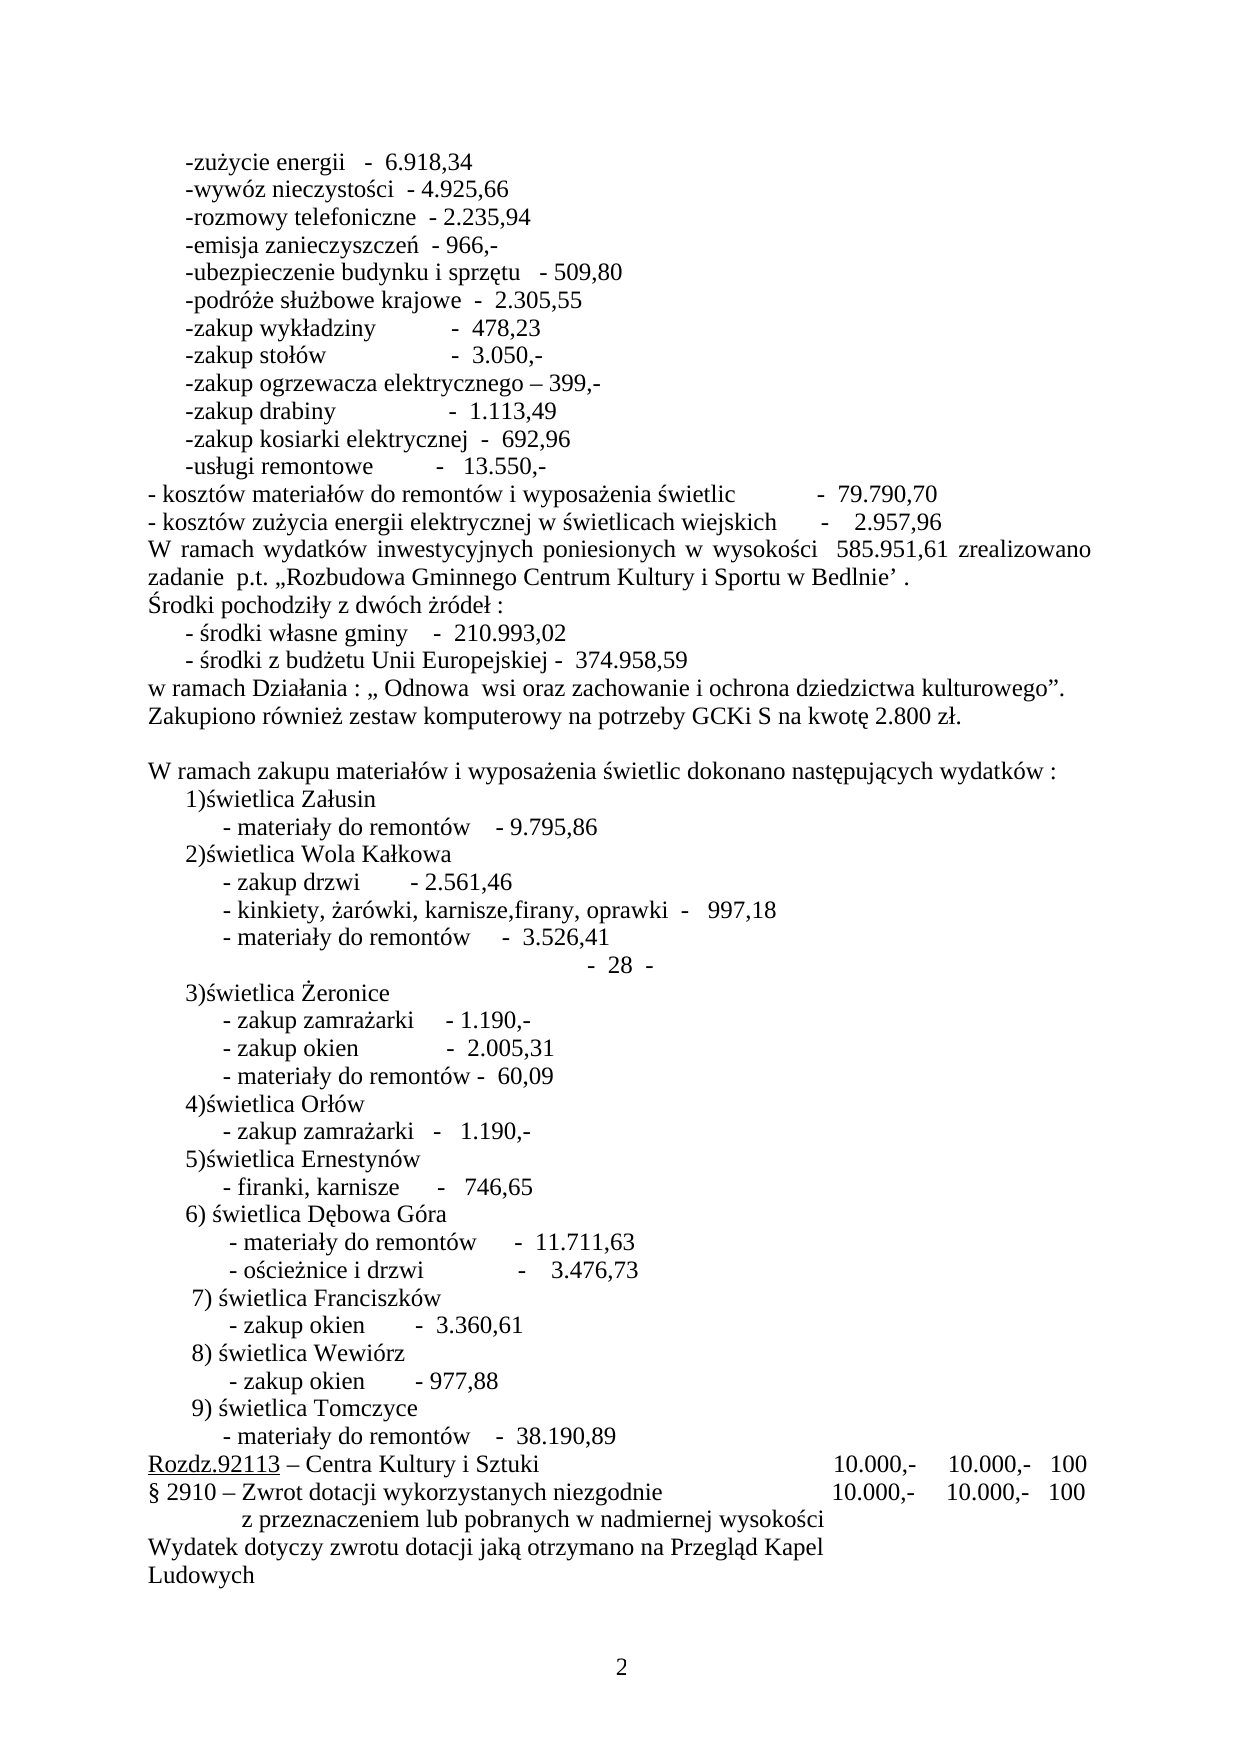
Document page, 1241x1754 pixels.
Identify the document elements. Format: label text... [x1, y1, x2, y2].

list emisja zanieczyszczeń - 966,- [185, 231, 1092, 258]
list świetlica Ernestynów [185, 1145, 1092, 1173]
text - zakup okien - 977,88 [148, 1367, 1092, 1394]
text Rozdz.92113 – Centra Kultury i Sztuki 10.000,- 10.000,- 100 [148, 1450, 1092, 1478]
text 6) świetlica Dębowa Góra [148, 1201, 1092, 1228]
text Wydatek dotyczy zwrotu dotacji jaką otrzymano na Przegląd Kapel [148, 1533, 1092, 1561]
text - materiały do remontów - 60,09 [223, 1062, 1092, 1090]
list rozmowy telefoniczne - 2.235,94 [185, 203, 1092, 231]
text - ościeżnice i drzwi - 3.476,73 [148, 1256, 1092, 1284]
list świetlica Załusin [185, 785, 1092, 813]
text 8) świetlica Wewiórz [148, 1339, 1092, 1367]
text - zakup okien - 2.005,31 [223, 1034, 1092, 1062]
text W ramach zakupu materiałów i wyposażenia świetlic dokonano następujących wydatków : [148, 757, 1092, 785]
list usługi remontowe - 13.550,- [185, 452, 1092, 480]
text 7) świetlica Franciszków [148, 1284, 1092, 1311]
text - zakup zamrażarki - 1.190,- [223, 1007, 1092, 1034]
text z przeznaczeniem lub pobranych w nadmiernej wysokości [148, 1505, 1092, 1533]
text - materiały do remontów - 38.190,89 [148, 1422, 1092, 1450]
list świetlica Żeronice [185, 979, 1092, 1007]
text - materiały do remontów - 3.526,41 [148, 923, 1092, 951]
text W ramach wydatków inwestycyjnych poniesionych w wysokości 585.951,61 zrealizowano zadanie p.t. „Rozbudowa Gminnego Centrum Kultury i Sportu w Bedlnie’ . [148, 536, 1092, 591]
text - materiały do remontów - 11.711,63 [148, 1228, 1092, 1256]
text - 28 - [148, 951, 1092, 979]
list ubezpieczenie budynku i sprzętu - 509,80 [185, 258, 1092, 286]
text - środki z budżetu Unii Europejskiej - 374.958,59 [148, 646, 1092, 674]
text - kinkiety, żarówki, karnisze,firany, oprawki - 997,18 [148, 896, 1092, 923]
list zakup stołów - 3.050,- [185, 342, 1092, 369]
text - firanki, karnisze - 746,65 [223, 1173, 1092, 1201]
text - środki własne gminy - 210.993,02 [148, 619, 1092, 646]
list świetlica Wola Kałkowa [185, 840, 1092, 868]
text - zakup drzwi - 2.561,46 [223, 868, 1092, 896]
text - materiały do remontów - 9.795,86 [223, 813, 1092, 840]
text Ludowych [148, 1561, 1092, 1588]
text - kosztów materiałów do remontów i wyposażenia świetlic - 79.790,70 [148, 480, 1092, 508]
list zakup kosiarki elektrycznej - 692,96 [185, 425, 1092, 452]
list zakup drabiny - 1.113,49 [185, 397, 1092, 425]
list podróże służbowe krajowe - 2.305,55 [185, 286, 1092, 314]
list świetlica Orłów [185, 1090, 1092, 1117]
text w ramach Działania : „ Odnowa wsi oraz zachowanie i ochrona dziedzictwa kulturowego”. [148, 674, 1092, 702]
text - zakup zamrażarki - 1.190,- [223, 1117, 1092, 1145]
text Zakupiono również zestaw komputerowy na potrzeby GCKi S na kwotę 2.800 zł. [148, 702, 1092, 729]
list zakup wykładziny - 478,23 [185, 314, 1092, 342]
list wywóz nieczystości - 4.925,66 [185, 175, 1092, 203]
text 9) świetlica Tomczyce [148, 1394, 1092, 1422]
text Środki pochodziły z dwóch żródeł : [148, 591, 1092, 619]
list zużycie energii - 6.918,34 [185, 148, 1092, 175]
text § 2910 – Zwrot dotacji wykorzystanych niezgodnie 10.000,- 10.000,- 100 [148, 1478, 1092, 1505]
text - kosztów zużycia energii elektrycznej w świetlicach wiejskich - 2.957,96 [148, 508, 1092, 536]
text - zakup okien - 3.360,61 [148, 1311, 1092, 1339]
list zakup ogrzewacza elektrycznego – 399,- [185, 369, 1092, 397]
